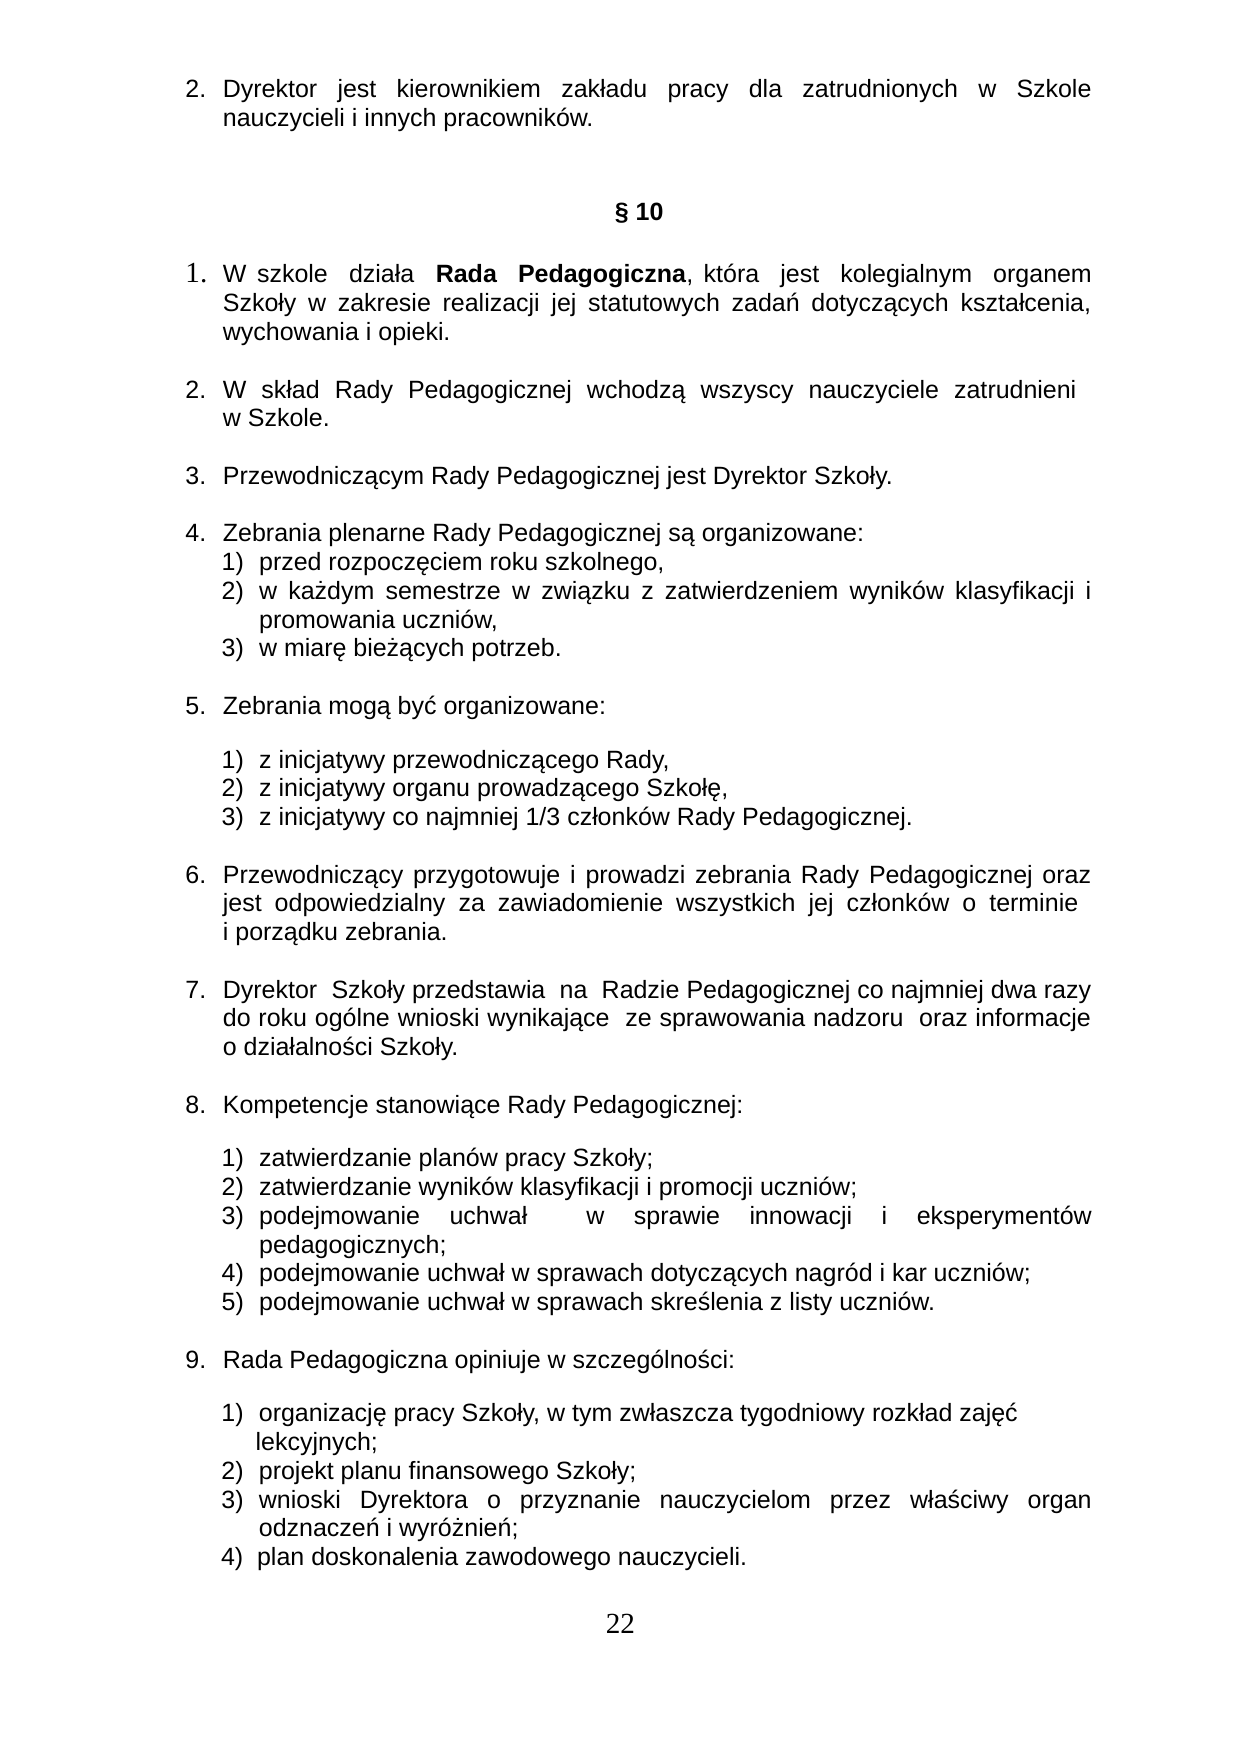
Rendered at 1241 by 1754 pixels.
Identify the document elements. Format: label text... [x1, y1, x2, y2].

text § 10 [185, 197, 1092, 226]
list Zebrania plenarne Rady Pedagogicznej są organizowane: [185, 518, 1092, 547]
list z inicjatywy przewodniczącego Rady, [221, 744, 1092, 773]
list organizację pracy Szkoły, w tym zwłaszcza tygodniowy rozkład zajęć [221, 1398, 1092, 1427]
list w miarę bieżących potrzeb. [221, 633, 1092, 662]
list Przewodniczący przygotowuje i prowadzi zebrania Rady Pedagogicznej oraz jest odpowiedzialny za zawiadomienie wszystkich jej członków o terminie i porządku zebrania. [185, 859, 1092, 946]
list wnioski Dyrektora o przyznanie nauczycielom przez właściwy organ odznaczeń i wyróżnień; [221, 1484, 1092, 1542]
list Przewodniczącym Rady Pedagogicznej jest Dyrektor Szkoły. [185, 461, 1092, 489]
text 4) plan doskonalenia zawodowego nauczycieli. [193, 1542, 1092, 1571]
list projekt planu finansowego Szkoły; [221, 1456, 1092, 1484]
list Rada Pedagogiczna opiniuje w szczególności: [185, 1344, 1092, 1373]
list z inicjatywy organu prowadzącego Szkołę, [221, 773, 1092, 802]
list zatwierdzanie planów pracy Szkoły; [221, 1143, 1092, 1172]
list z inicjatywy co najmniej 1/3 członków Rady Pedagogicznej. [221, 802, 1092, 831]
list podejmowanie uchwał w sprawach dotyczących nagród i kar uczniów; [221, 1258, 1092, 1287]
list Dyrektor Szkoły przedstawia na Radzie Pedagogicznej co najmniej dwa razy do roku ogólne wnioski wynikające ze sprawowania nadzoru oraz informacje o działalności Szkoły. [185, 974, 1092, 1061]
list Zebrania mogą być organizowane: [185, 691, 1092, 719]
list Kompetencje stanowiące Rady Pedagogicznej: [185, 1089, 1092, 1118]
list Dyrektor jest kierownikiem zakładu pracy dla zatrudnionych w Szkole nauczycieli i innych pracowników. [185, 74, 1092, 131]
list podejmowanie uchwał w sprawie innowacji i eksperymentów pedagogicznych; [221, 1201, 1092, 1258]
list W skład Rady Pedagogicznej wchodzą wszyscy nauczyciele zatrudnieni w Szkole. [185, 374, 1092, 432]
list podejmowanie uchwał w sprawach skreślenia z listy uczniów. [221, 1287, 1092, 1316]
list przed rozpoczęciem roku szkolnego, [221, 547, 1092, 576]
text lekcyjnych; [193, 1427, 1092, 1456]
list zatwierdzanie wyników klasyfikacji i promocji uczniów; [221, 1172, 1092, 1201]
list w każdym semestrze w związku z zatwierdzeniem wyników klasyfikacji i promowania uczniów, [221, 576, 1092, 633]
list W szkole działa Rada Pedagogiczna, która jest kolegialnym organem Szkoły w zakresie realizacji jej statutowych zadań dotyczących kształcenia, wychowania i opieki. [185, 255, 1092, 346]
